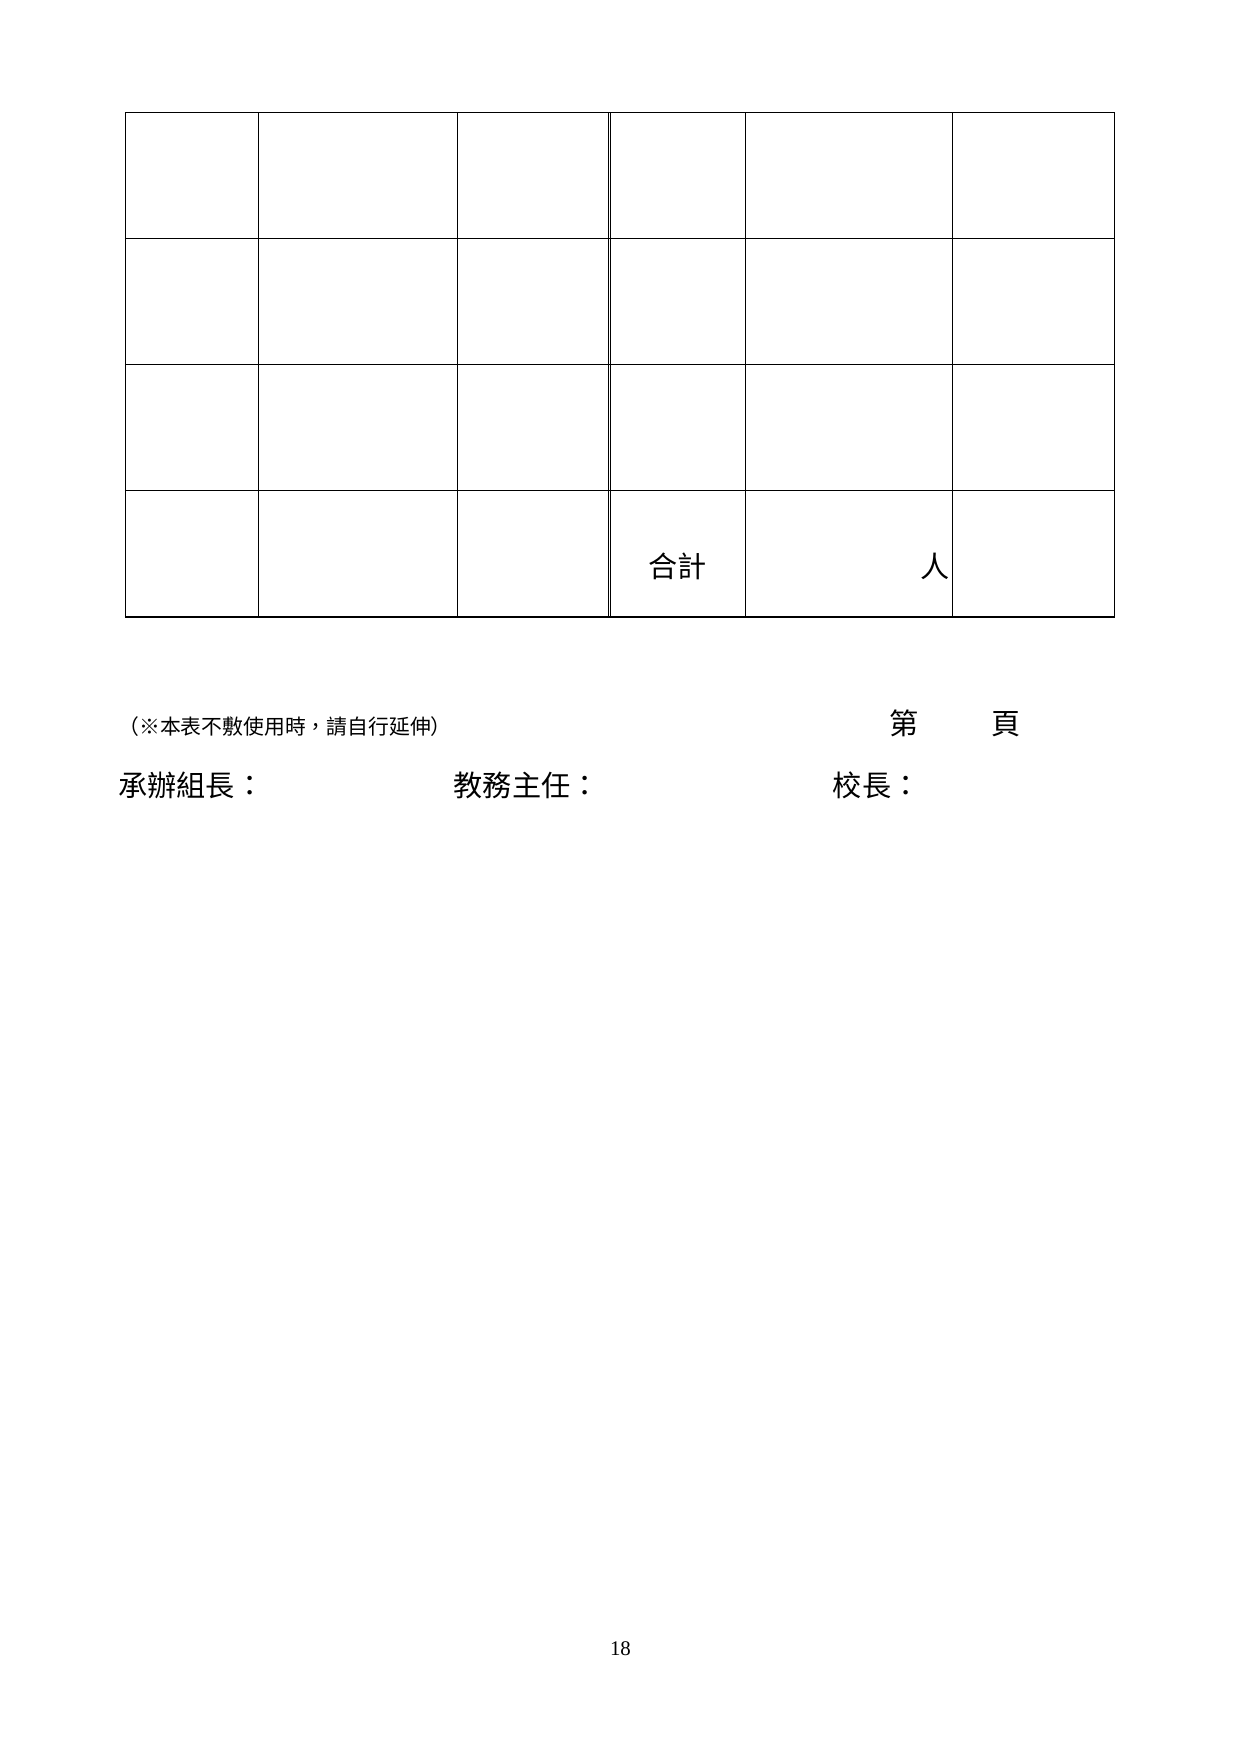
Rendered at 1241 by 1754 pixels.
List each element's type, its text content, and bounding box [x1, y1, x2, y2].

table_cell [458, 239, 608, 364]
table_cell [259, 239, 457, 364]
table_cell [126, 113, 258, 238]
table_cell [458, 365, 608, 490]
table_cell [953, 491, 1114, 616]
table_cell 合計 [611, 491, 745, 616]
table_cell 人 [746, 491, 952, 616]
table_cell [953, 365, 1114, 490]
table_cell [746, 113, 952, 238]
table_cell [458, 491, 608, 616]
table_cell [259, 365, 457, 490]
table_cell [611, 365, 745, 490]
table_cell [126, 239, 258, 364]
table_cell [746, 365, 952, 490]
text 承辦組長： 教務主任： 校長： [118, 742, 1122, 805]
text （※本表不敷使用時，請自行延伸） 第 頁 [118, 680, 1122, 742]
table_cell [126, 491, 258, 616]
table_cell [746, 239, 952, 364]
table_cell [611, 113, 745, 238]
table_cell [458, 113, 608, 238]
table_cell [953, 113, 1114, 238]
table_cell [259, 113, 457, 238]
table_cell [611, 239, 745, 364]
table_cell [953, 239, 1114, 364]
table_cell [126, 365, 258, 490]
table_cell [259, 491, 457, 616]
